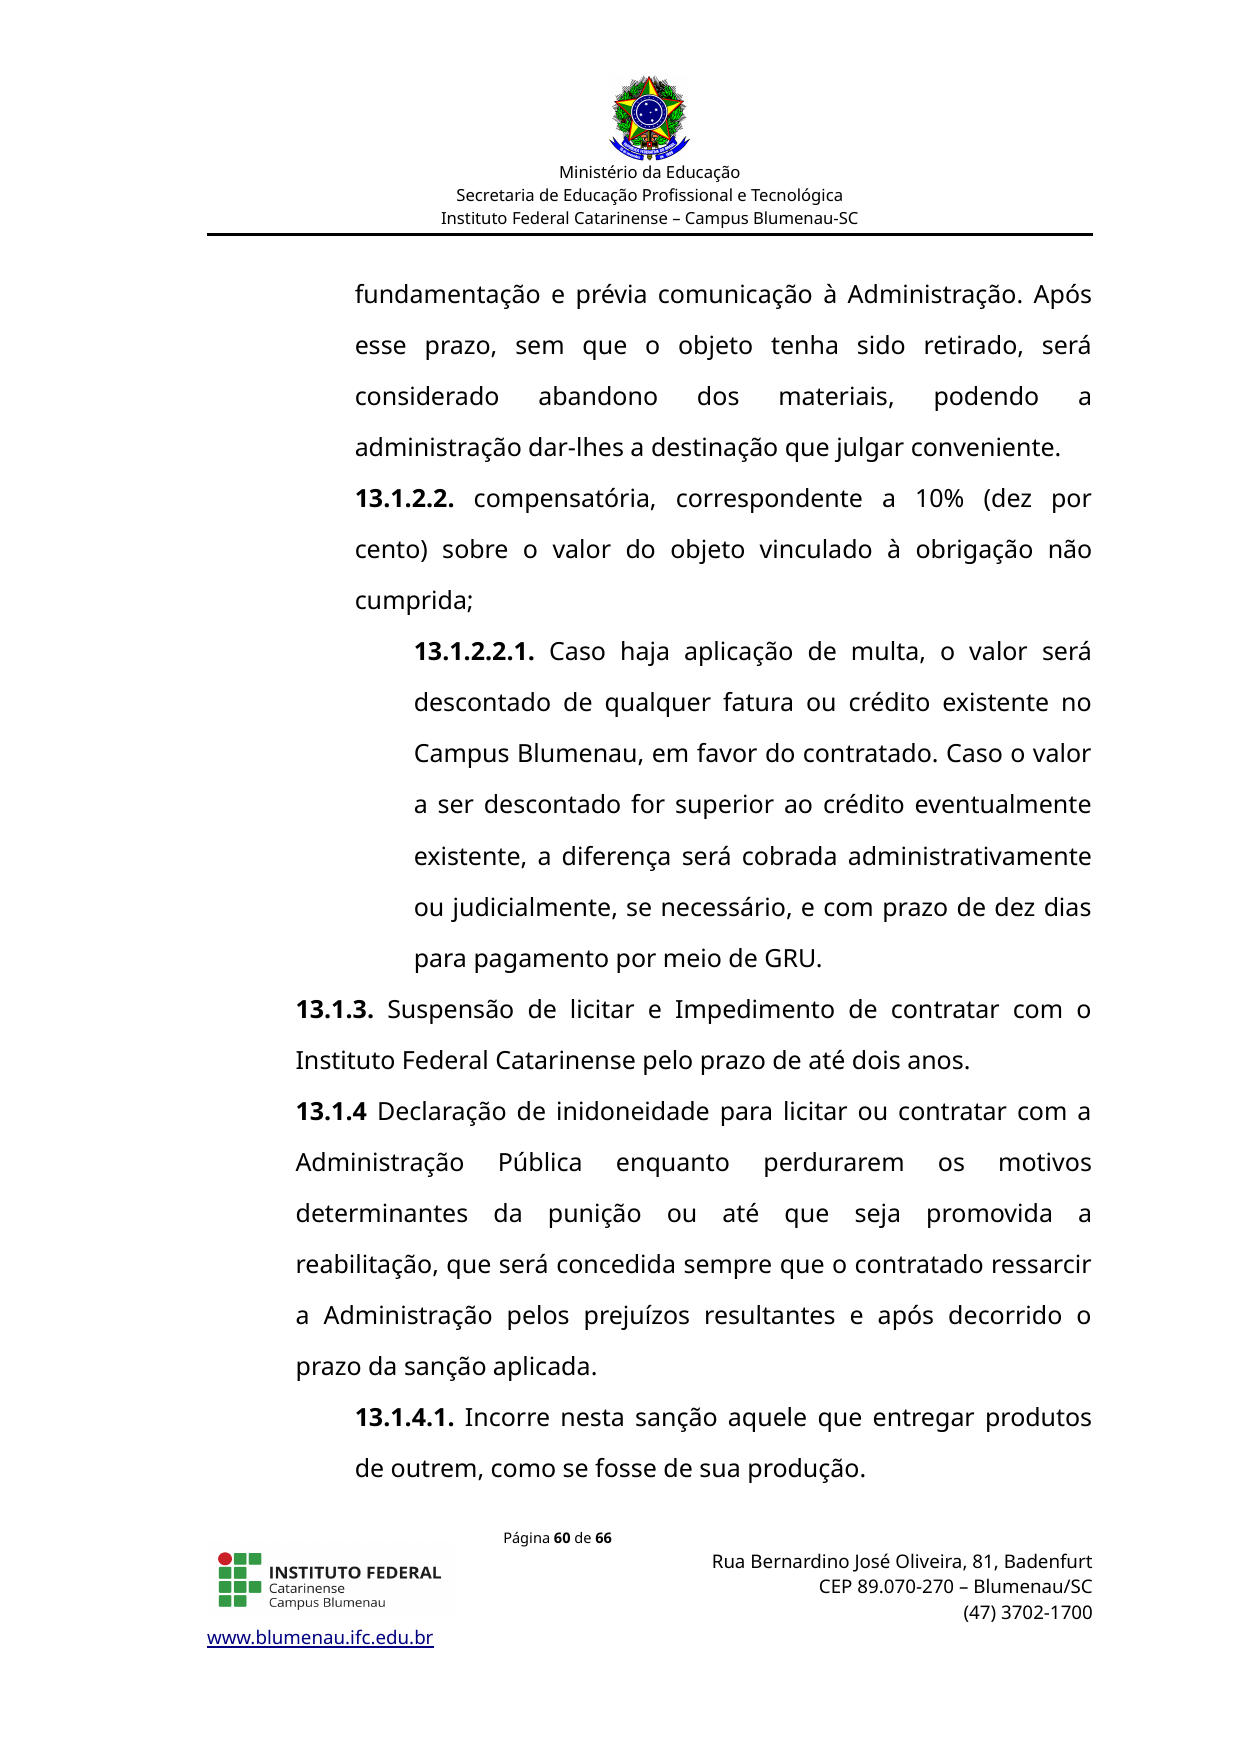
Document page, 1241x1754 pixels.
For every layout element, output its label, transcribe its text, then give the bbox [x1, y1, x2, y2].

text 13.1.2.2.1. Caso haja aplicação de multa, o valor será descontado de qualquer fatura ou crédito existente no Campus Blumenau, em favor do contratado. Caso o valor a ser descontado for superior ao crédito eventualmente existente, a diferença será cobrada administrativamente ou judicialmente, se necessário, e com prazo de dez dias para pagamento por meio de GRU. [413, 634, 1093, 974]
text 13.1.3. Suspensão de licitar e Impedimento de contratar com o Instituto Federal Catarinense pelo prazo de até dois anos. [295, 991, 1093, 1076]
picture [204, 1540, 455, 1618]
text fundamentação e prévia comunicação à Administração. Após esse prazo, sem que o objeto tenha sido retirado, será considerado abandono dos materiais, podendo a administração dar-lhes a destinação que julgar conveniente. [354, 277, 1093, 464]
text 13.1.4.1. Incorre nesta sanção aquele que entregar produtos de outrem, como se fosse de sua produção. [354, 1400, 1093, 1485]
text 13.1.4 Declaração de inidoneidade para licitar ou contratar com a Administração Pública enquanto perdurarem os motivos determinantes da punição ou até que seja promovida a reabilitação, que será concedida sempre que o contratado ressarcir a Administração pelos prejuízos resultantes e após decorrido o prazo da sanção aplicada. [295, 1093, 1093, 1383]
text 13.1.2.2. compensatória, correspondente a 10% (dez por cento) sobre o valor do objeto vinculado à obrigação não cumprida; [354, 481, 1093, 617]
